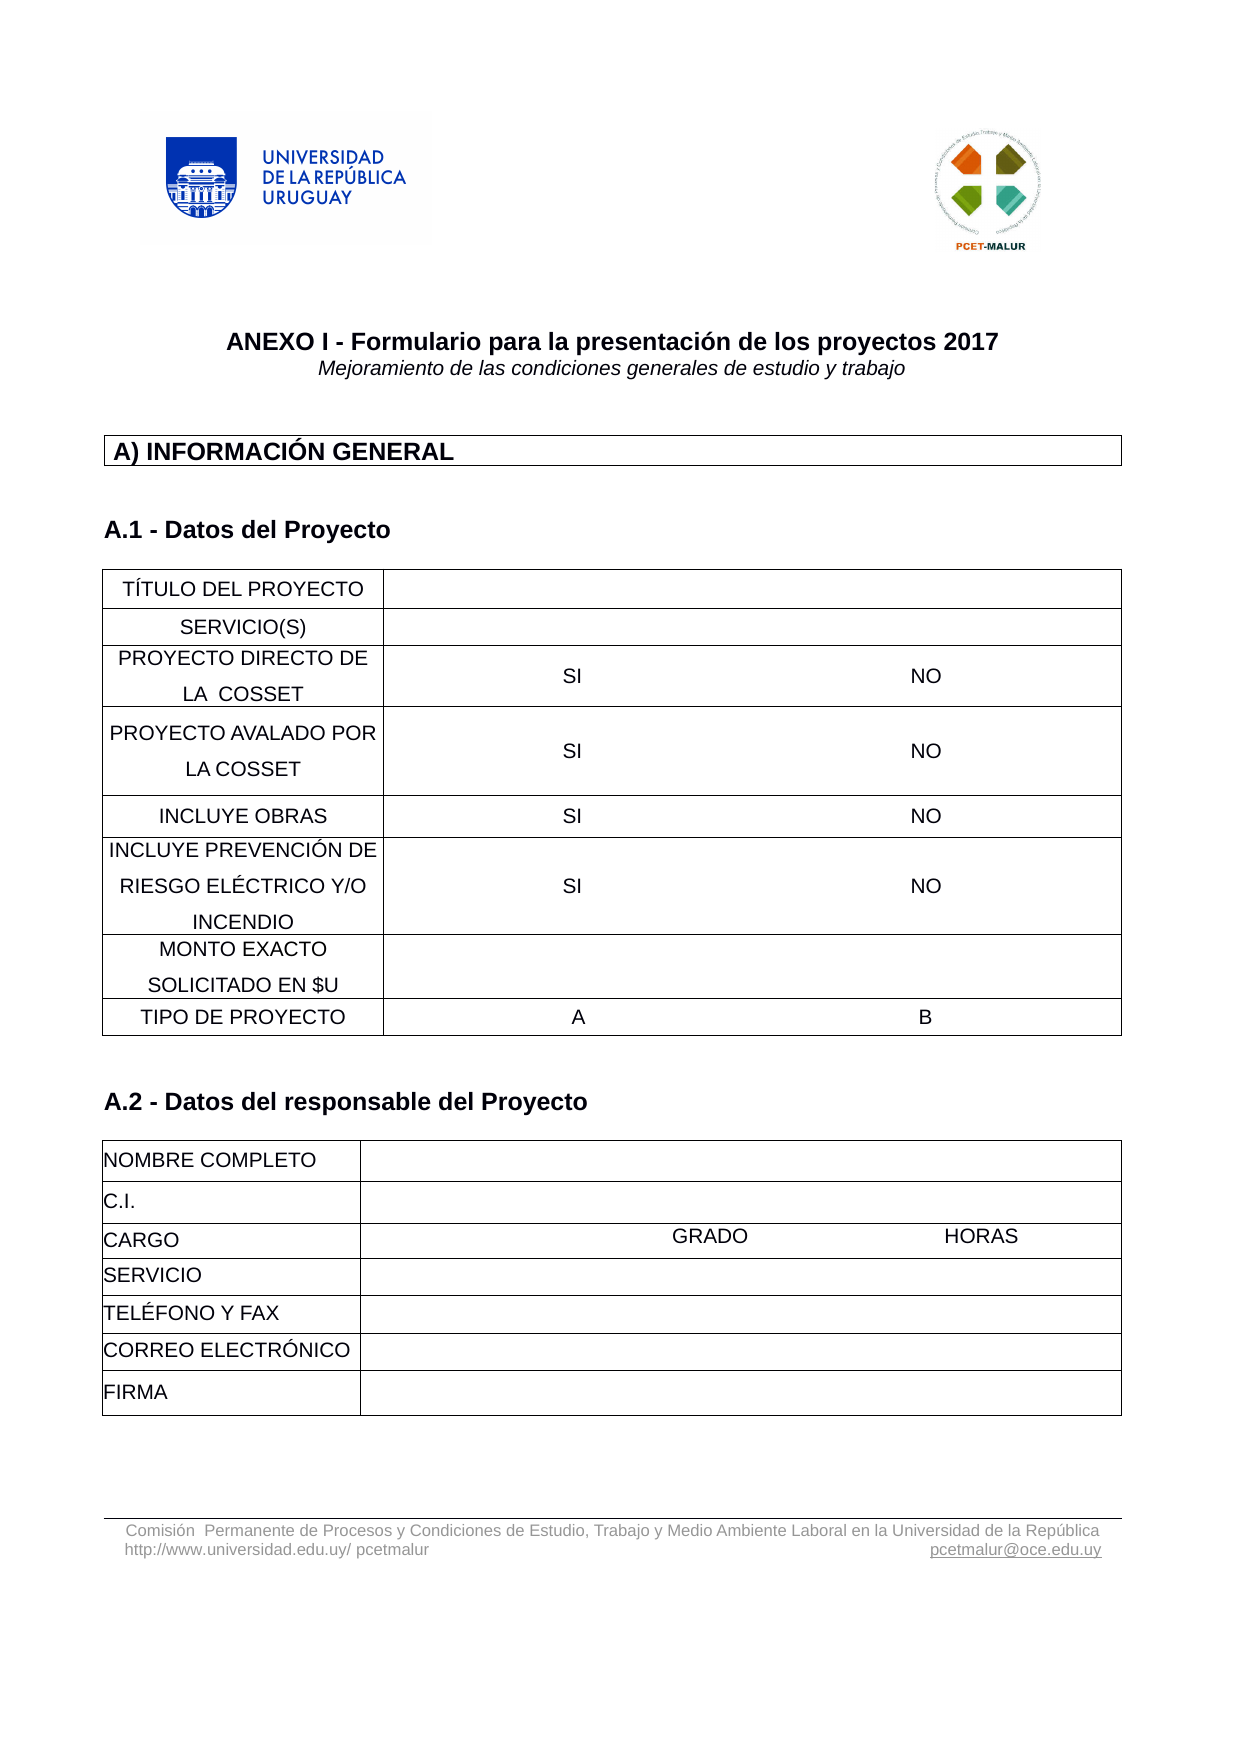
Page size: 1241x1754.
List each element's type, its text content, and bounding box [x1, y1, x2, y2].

text A.2 - Datos del responsable del Proyecto [103, 1086, 1122, 1115]
picture [139, 111, 433, 245]
table_cell [384, 609, 1121, 645]
table_header NOMBRE COMPLETO [103, 1141, 360, 1181]
table_header [361, 1141, 1121, 1181]
table_cell [361, 1296, 1121, 1332]
table_cell SERVICIO(S) [103, 609, 383, 645]
table_cell PROYECTO DIRECTO DE LA COSSET [103, 646, 383, 706]
text Mejoramiento de las condiciones generales de estudio y trabajo [103, 356, 1122, 379]
table_cell SERVICIO [103, 1259, 360, 1295]
table_cell INCLUYE OBRAS [103, 796, 383, 837]
table_cell [361, 1371, 1121, 1415]
table_cell SI NO [384, 838, 1121, 934]
table_cell GRADO HORAS [361, 1224, 1121, 1257]
table_cell SI NO [384, 707, 1121, 795]
table_cell SI NO [384, 646, 1121, 706]
picture [934, 128, 1041, 252]
table_cell INCLUYE PREVENCIÓN DE RIESGO ELÉCTRICO Y/O INCENDIO [103, 838, 383, 934]
table_cell CORREO ELECTRÓNICO [103, 1334, 360, 1370]
table_cell [384, 935, 1121, 998]
table_cell [361, 1259, 1121, 1295]
table_header [384, 570, 1121, 607]
table_cell TELÉFONO Y FAX [103, 1296, 360, 1332]
table_cell [361, 1182, 1121, 1223]
table_cell TIPO DE PROYECTO [103, 999, 383, 1035]
table_cell PROYECTO AVALADO POR LA COSSET [103, 707, 383, 795]
list A) INFORMACIÓN GENERAL [105, 436, 1121, 465]
table_header TÍTULO DEL PROYECTO [103, 570, 383, 607]
text ANEXO I - Formulario para la presentación de los proyectos 2017 [103, 327, 1122, 356]
text A.1 - Datos del Proyecto [103, 514, 1122, 543]
table_cell SI NO [384, 796, 1121, 837]
table_cell A B [384, 999, 1121, 1035]
table_cell CARGO [103, 1224, 360, 1257]
table_cell C.I. [103, 1182, 360, 1223]
table_cell MONTO EXACTO SOLICITADO EN $U [103, 935, 383, 998]
table_cell [361, 1334, 1121, 1370]
table_cell FIRMA [103, 1371, 360, 1415]
